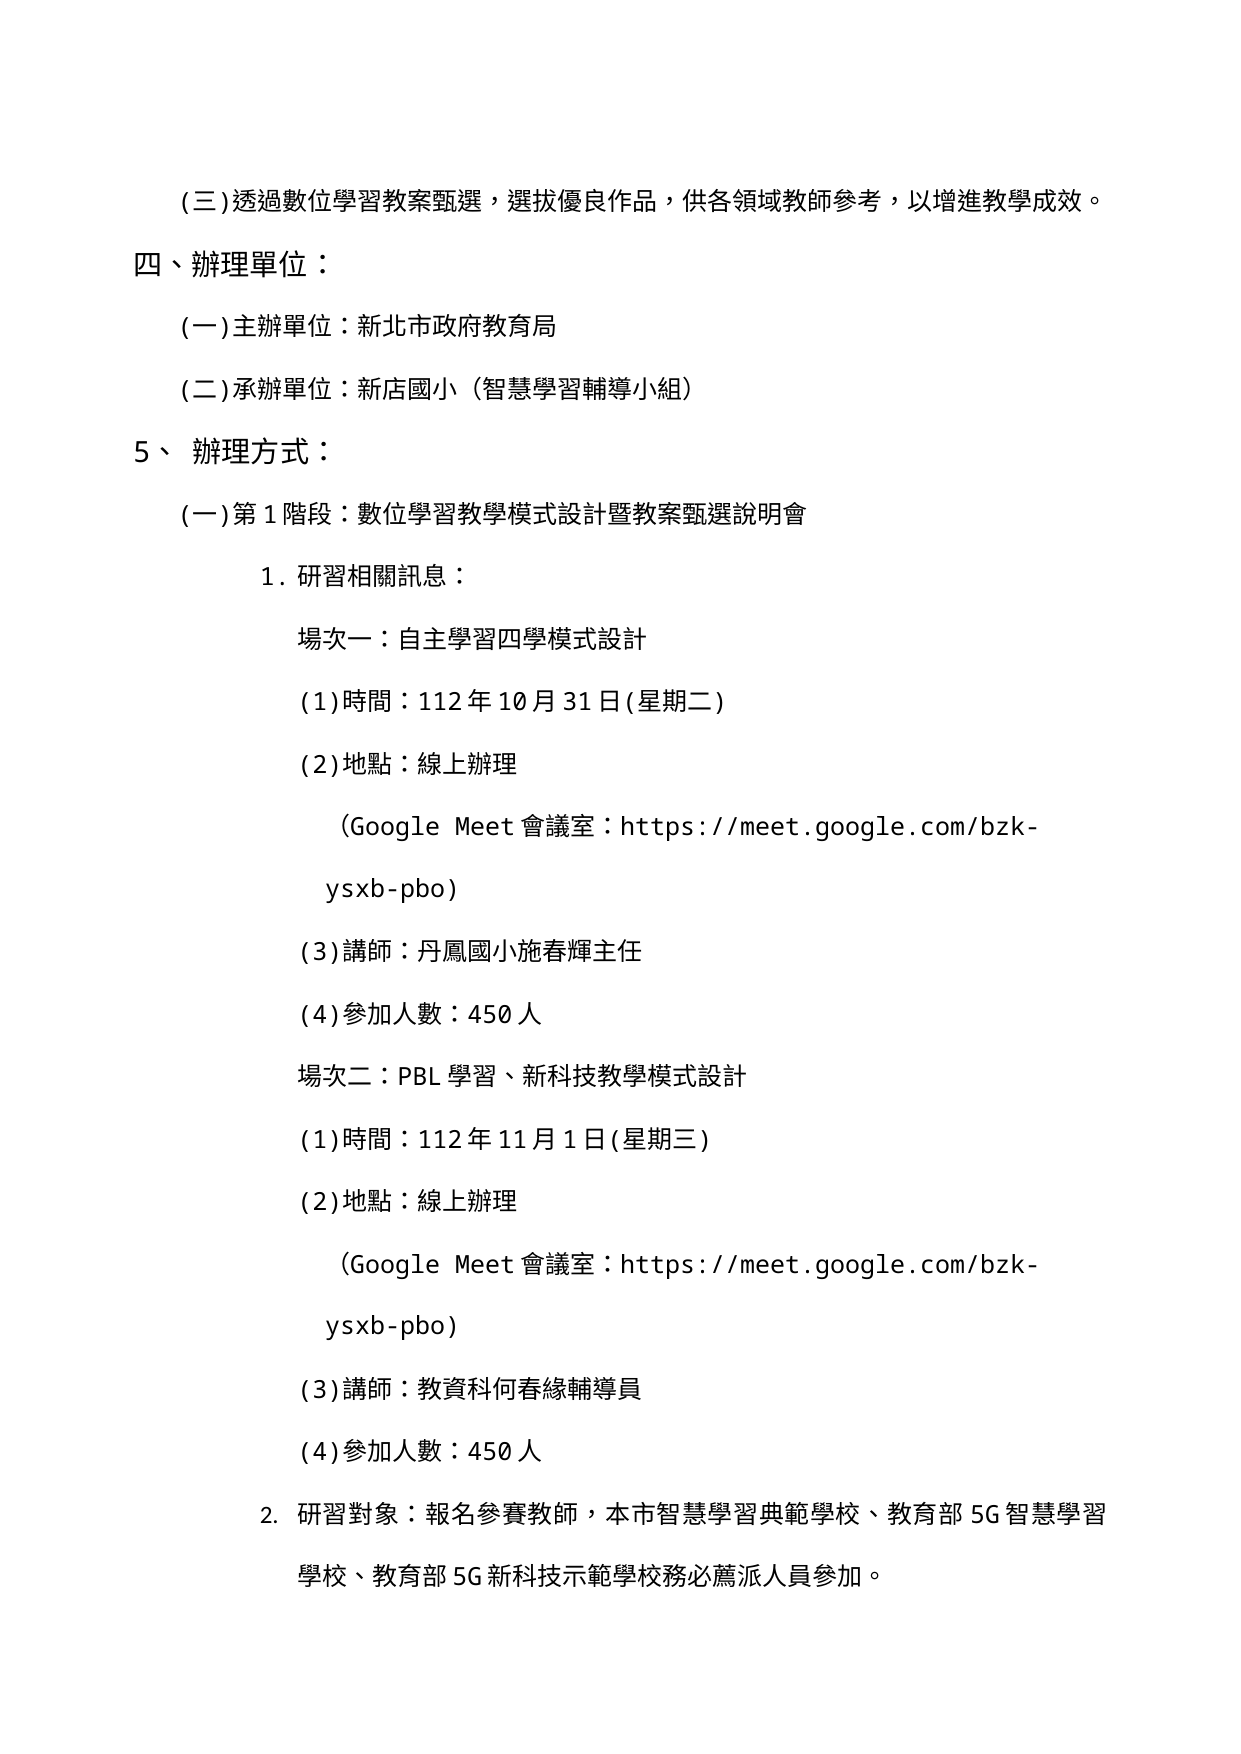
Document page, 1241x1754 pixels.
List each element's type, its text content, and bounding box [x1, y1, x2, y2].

text (2)地點：線上辦理 [297, 1158, 1107, 1221]
text (一)第1階段：數位學習教學模式設計暨教案甄選說明會 [177, 471, 1107, 533]
text (3)講師：教資科何春緣輔導員 [297, 1346, 1107, 1408]
list 辦理方式： [133, 408, 1107, 471]
text 場次一：自主學習四學模式設計 [297, 596, 1107, 658]
text （Google Meet會議室：https://meet.google.com/bzk-ysxb-pbo) [325, 1221, 1107, 1346]
text (4)參加人數：450人 [297, 1408, 1107, 1471]
text 四、辦理單位： [133, 221, 1107, 283]
text (三)透過數位學習教案甄選，選拔優良作品，供各領域教師參考，以增進教學成效。 [177, 158, 1107, 221]
text 場次二：PBL學習、新科技教學模式設計 [297, 1033, 1107, 1096]
list 研習對象：報名參賽教師，本市智慧學習典範學校、教育部5G智慧學習學校、教育部5G新科技示範學校務必薦派人員參加。 [259, 1471, 1107, 1596]
list 研習相關訊息： [259, 533, 1107, 596]
text (1)時間：112年11月1日(星期三) [297, 1096, 1107, 1158]
text (2)地點：線上辦理 [297, 721, 1107, 783]
text (3)講師：丹鳳國小施春輝主任 [297, 908, 1107, 971]
text (4)參加人數：450人 [297, 971, 1107, 1033]
text (一)主辦單位：新北市政府教育局 [133, 283, 1107, 346]
text (1)時間：112年10月31日(星期二) [297, 658, 1107, 721]
text （Google Meet會議室：https://meet.google.com/bzk-ysxb-pbo) [325, 783, 1107, 908]
text (二)承辦單位：新店國小（智慧學習輔導小組） [133, 346, 1107, 408]
